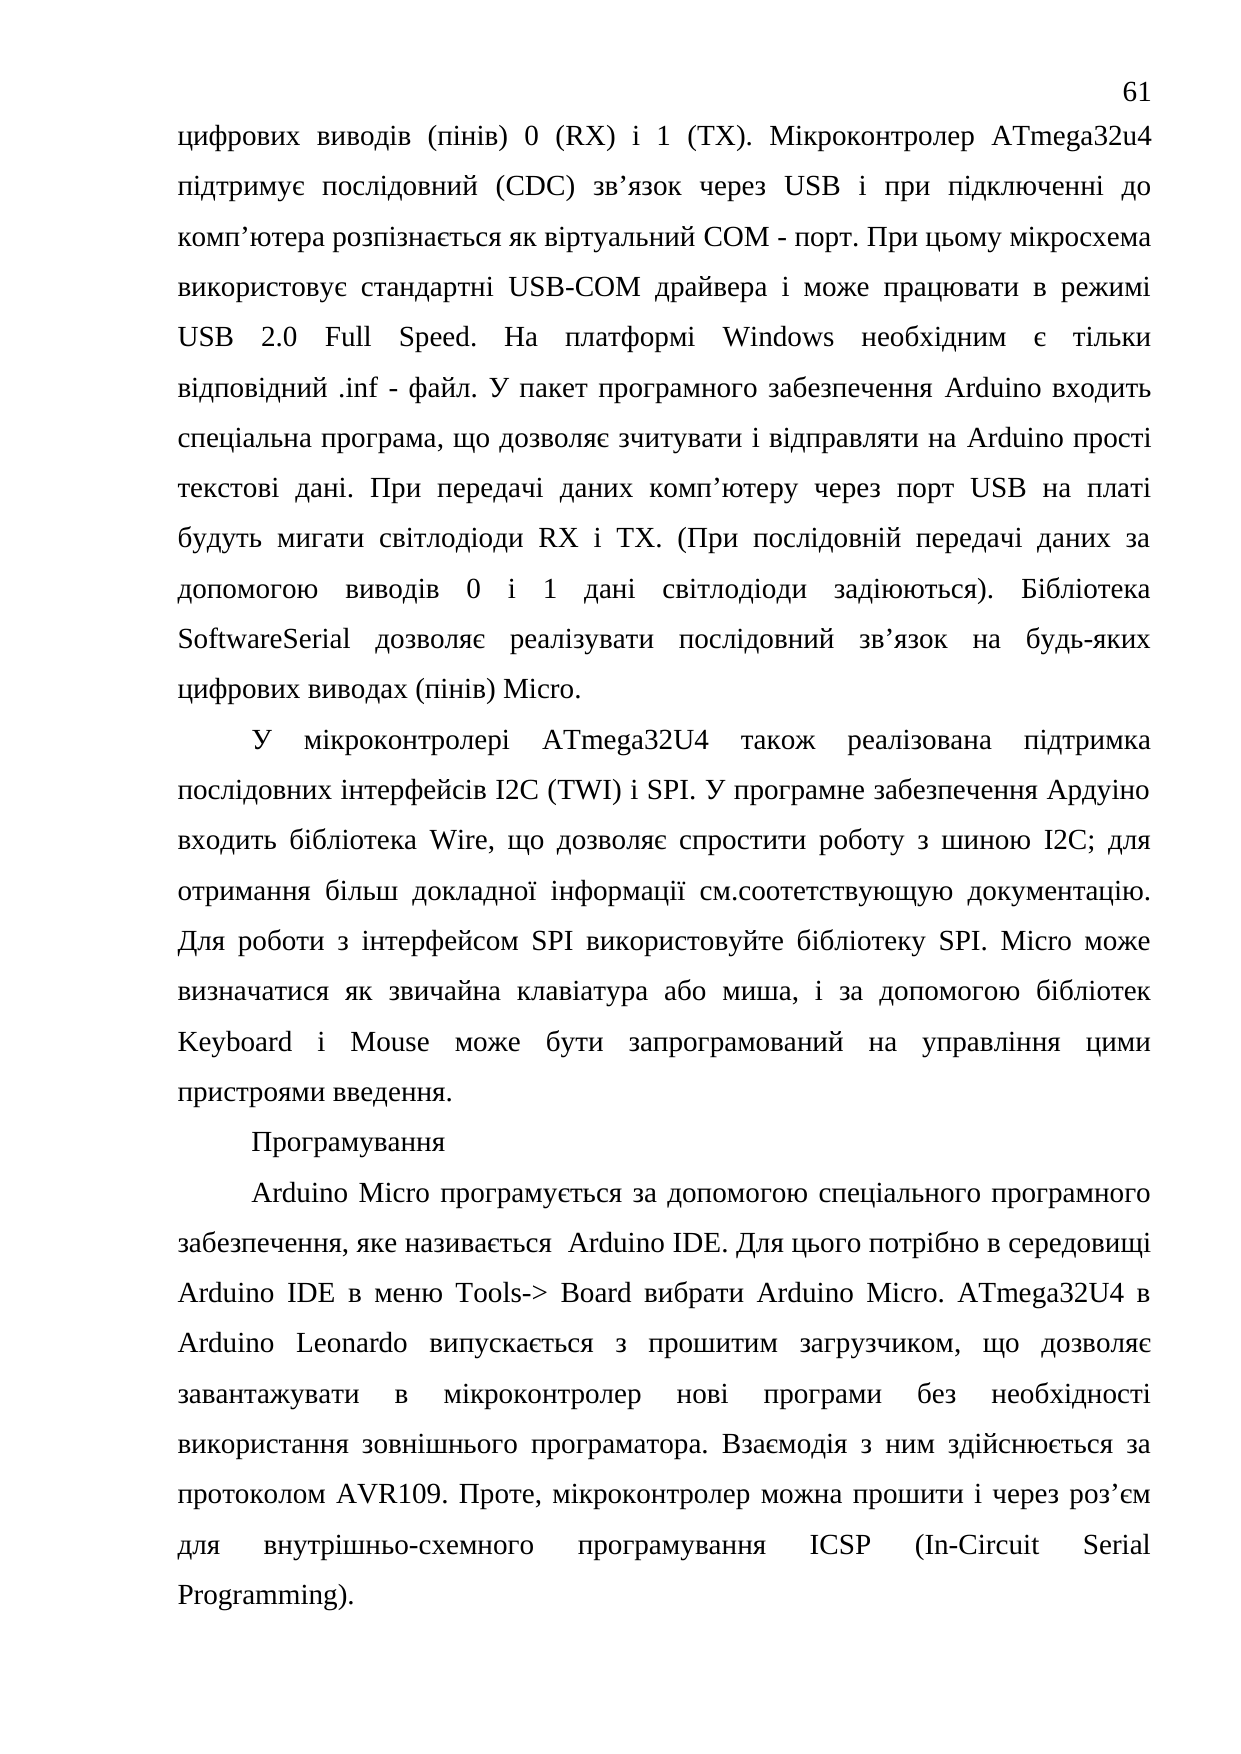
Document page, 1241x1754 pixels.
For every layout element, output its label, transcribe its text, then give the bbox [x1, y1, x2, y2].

text цифрових виводів (пінів) 0 (RX) і 1 (TX). Мікроконтролер ATmega32u4 підтримує послідовний (CDC) зв’язок через USB і при підключенні до комп’ютера розпізнається як віртуальний COM - порт. При цьому мікросхема використовує стандартні USB-COM драйвера і може працювати в режимі USB 2.0 Full Speed. На платформі Windows необхідним є тільки відповідний .inf - файл. У пакет програмного забезпечення Arduino входить спеціальна програма, що дозволяє зчитувати і відправляти на Arduino прості текстові дані. При передачі даних комп’ютеру через порт USB на платі будуть мигати світлодіоди RX і TX. (При послідовній передачі даних за допомогою виводів 0 і 1 дані світлодіоди задіюються). Бібліотека SoftwareSerial дозволяє реалізувати послідовний зв’язок на будь-яких цифрових виводах (пінів) Micro. [177, 118, 1152, 705]
text У мікроконтролері ATmega32U4 також реалізована підтримка послідовних інтерфейсів I2C (TWI) і SPI. У програмне забезпечення Ардуіно входить бібліотека Wire, що дозволяє спростити роботу з шиною I2C; для отримання більш докладної інформації см.соотетствующую документацію. Для роботи з інтерфейсом SPI використовуйте бібліотеку SPI. Micro може визначатися як звичайна клавіатура або миша, і за допомогою бібліотек Keyboard і Mouse може бути запрограмований на управління цими пристроями введення. [177, 722, 1152, 1108]
text Arduino Micro програмується за допомогою спеціального програмного забезпечення, яке називається Arduino IDE. Для цього потрібно в середовищі Arduino IDE в меню Tools-> Board вибрати Arduino Micro. ATmega32U4 в Arduino Leonardo випускається з прошитим загрузчиком, що дозволяє завантажувати в мікроконтролер нові програми без необхідності використання зовнішнього програматора. Взаємодія з ним здійснюється за протоколом AVR109. Проте, мікроконтролер можна прошити і через роз’єм для внутрішньо-схемного програмування ICSP (In-Circuit Serial Programming). [177, 1175, 1152, 1611]
text Програмування [177, 1124, 1152, 1158]
